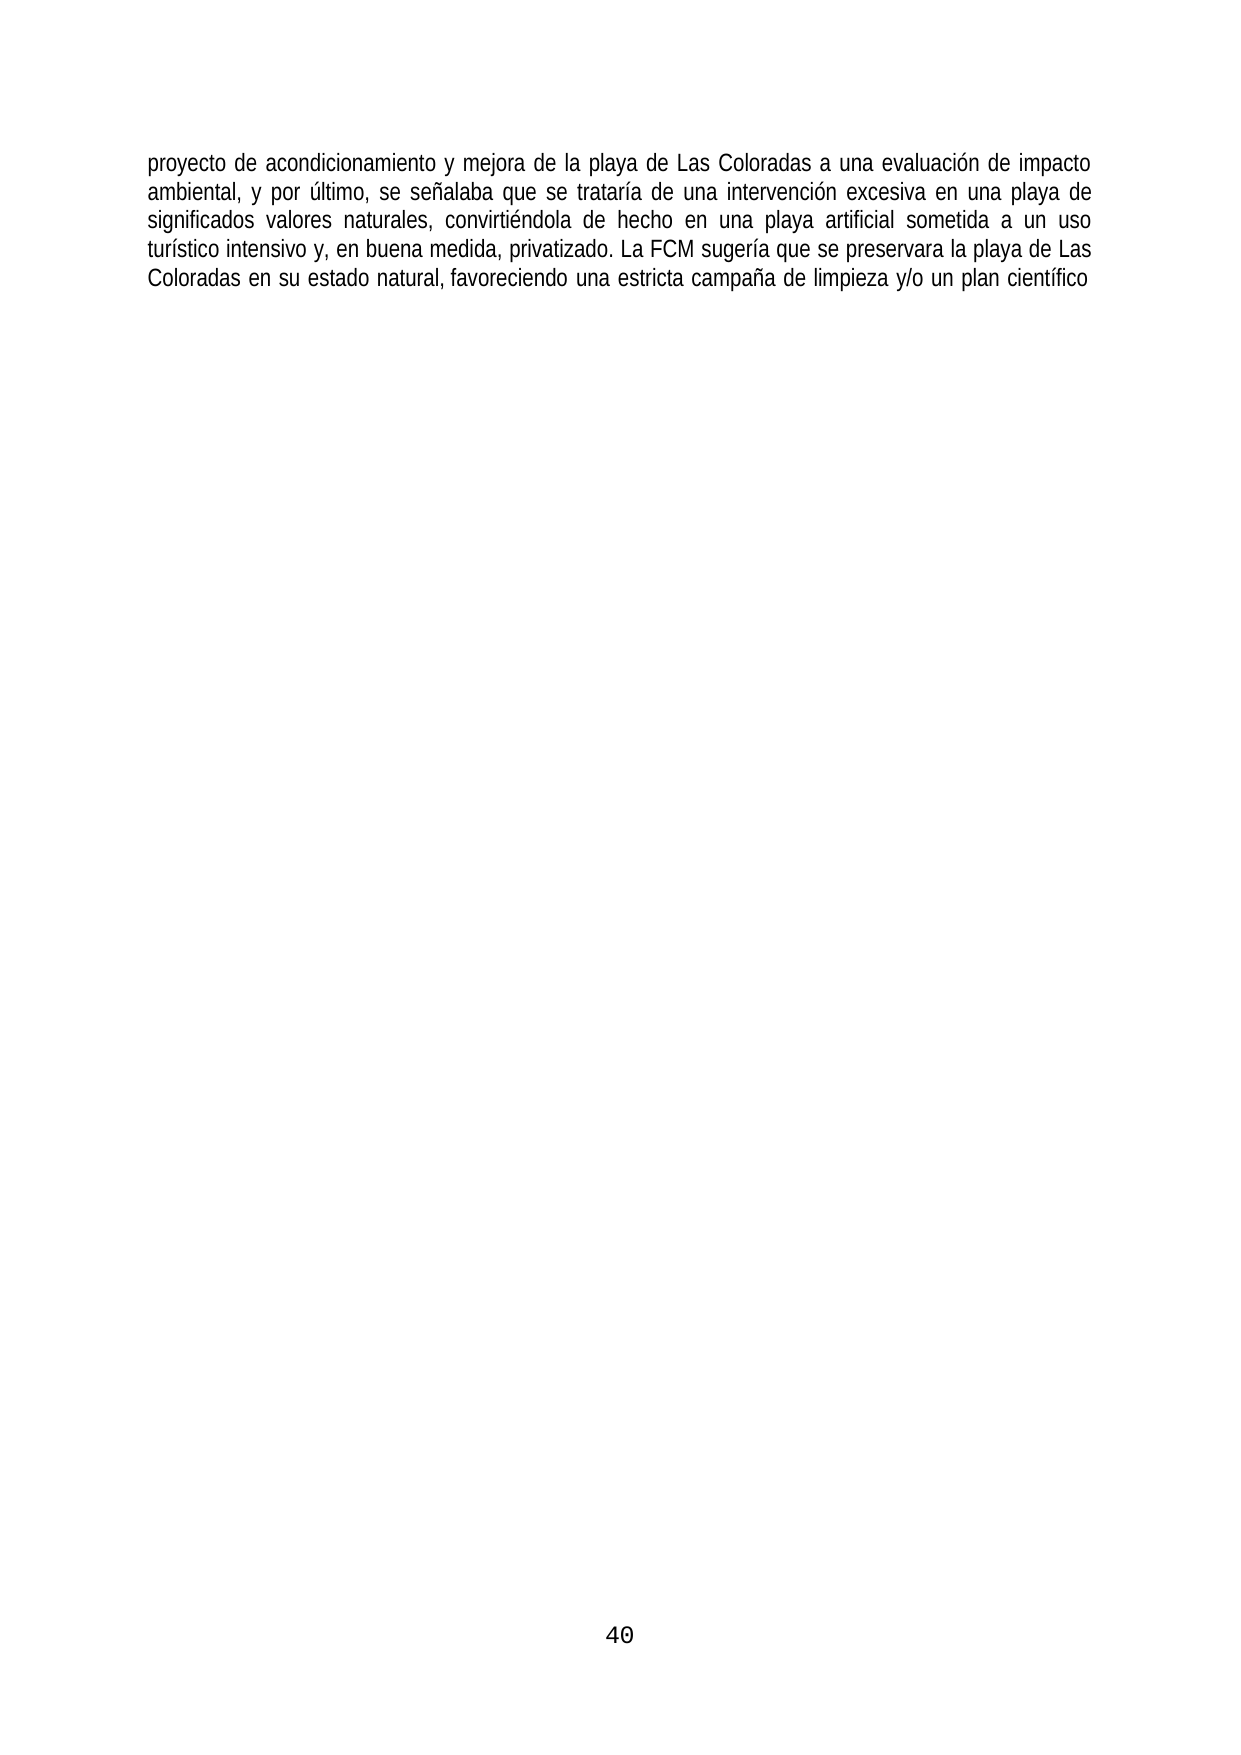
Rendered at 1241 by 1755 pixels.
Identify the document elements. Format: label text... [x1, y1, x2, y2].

text proyecto de acondicionamiento y mejora de la playa de Las Coloradas a una evaluación de impacto ambiental, y por último, se señalaba que se trataría de una intervención excesiva en una playa de significados valores naturales, convirtiéndola de hecho en una playa artificial sometida a un uso turístico intensivo y, en buena medida, privatizado. La FCM sugería que se preservara la playa de Las Coloradas en su estado natural, favoreciendo una estricta campaña de limpieza y/o un plan científico [147, 148, 1094, 291]
